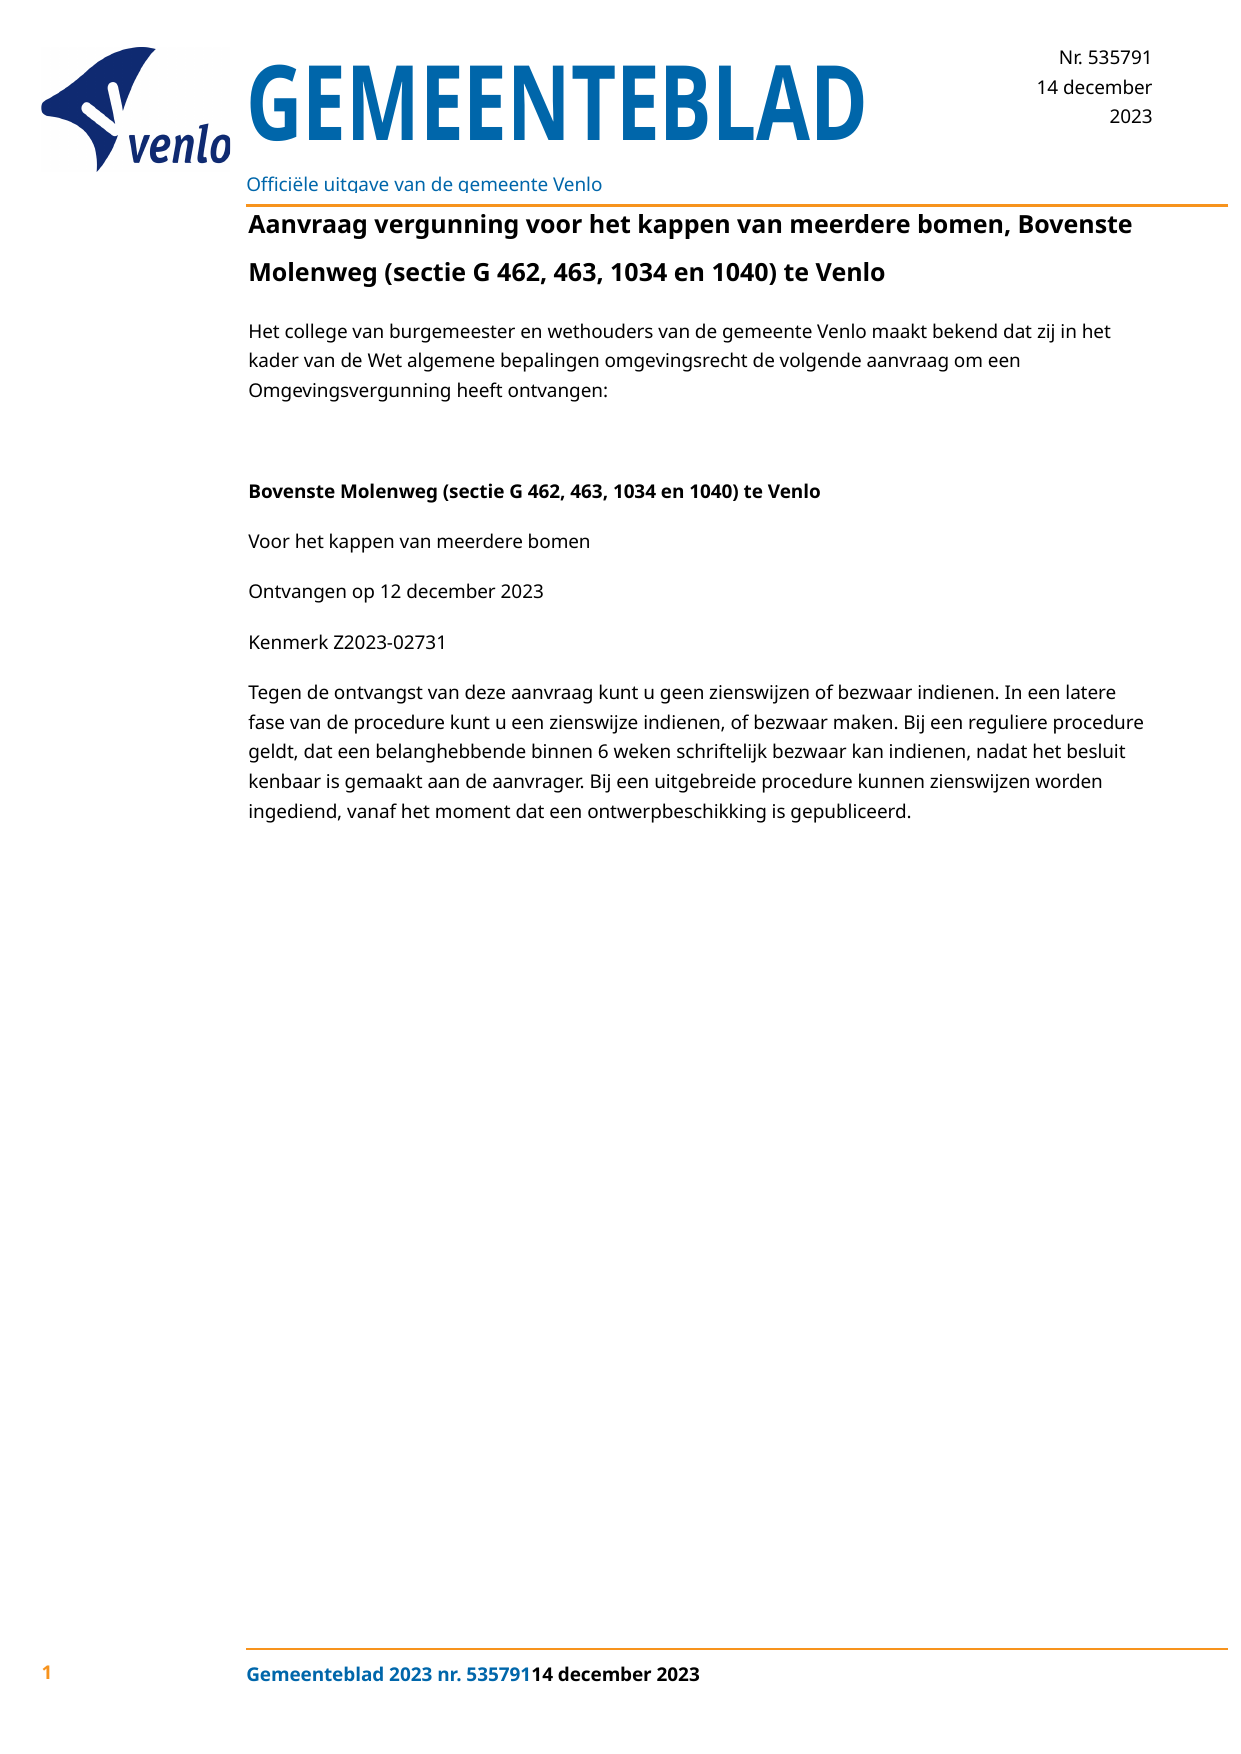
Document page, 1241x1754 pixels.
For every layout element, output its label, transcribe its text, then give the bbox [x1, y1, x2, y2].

picture [41, 47, 231, 172]
text Bovenste Molenweg (sectie G 462, 463, 1034 en 1040) te Venlo [248, 478, 1152, 504]
text Kenmerk Z2023-02731 [248, 629, 1152, 655]
text Het college van burgemeester en wethouders van de gemeente Venlo maakt bekend dat zij in het kader van de Wet algemene bepalingen omgevingsrecht de volgende aanvraag om een Omgevingsvergunning heeft ontvangen: [248, 318, 1152, 403]
text Aanvraag vergunning voor het kappen van meerdere bomen, Bovenste Molenweg (sectie G 462, 463, 1034 en 1040) te Venlo [248, 207, 1152, 288]
text Ontvangen op 12 december 2023 [248, 579, 1152, 604]
text Tegen de ontvangst van deze aanvraag kunt u geen zienswijzen of bezwaar indienen. In een latere fase van de procedure kunt u een zienswijze indienen, of bezwaar maken. Bij een reguliere procedure geldt, dat een belanghebbende binnen 6 weken schriftelijk bezwaar kan indienen, nadat het besluit kenbaar is gemaakt aan de aanvrager. Bij een uitgebreide procedure kunnen zienswijzen worden ingediend, vanaf het moment dat een ontwerpbeschikking is gepubliceerd. [248, 679, 1152, 824]
text Voor het kappen van meerdere bomen [248, 528, 1152, 554]
